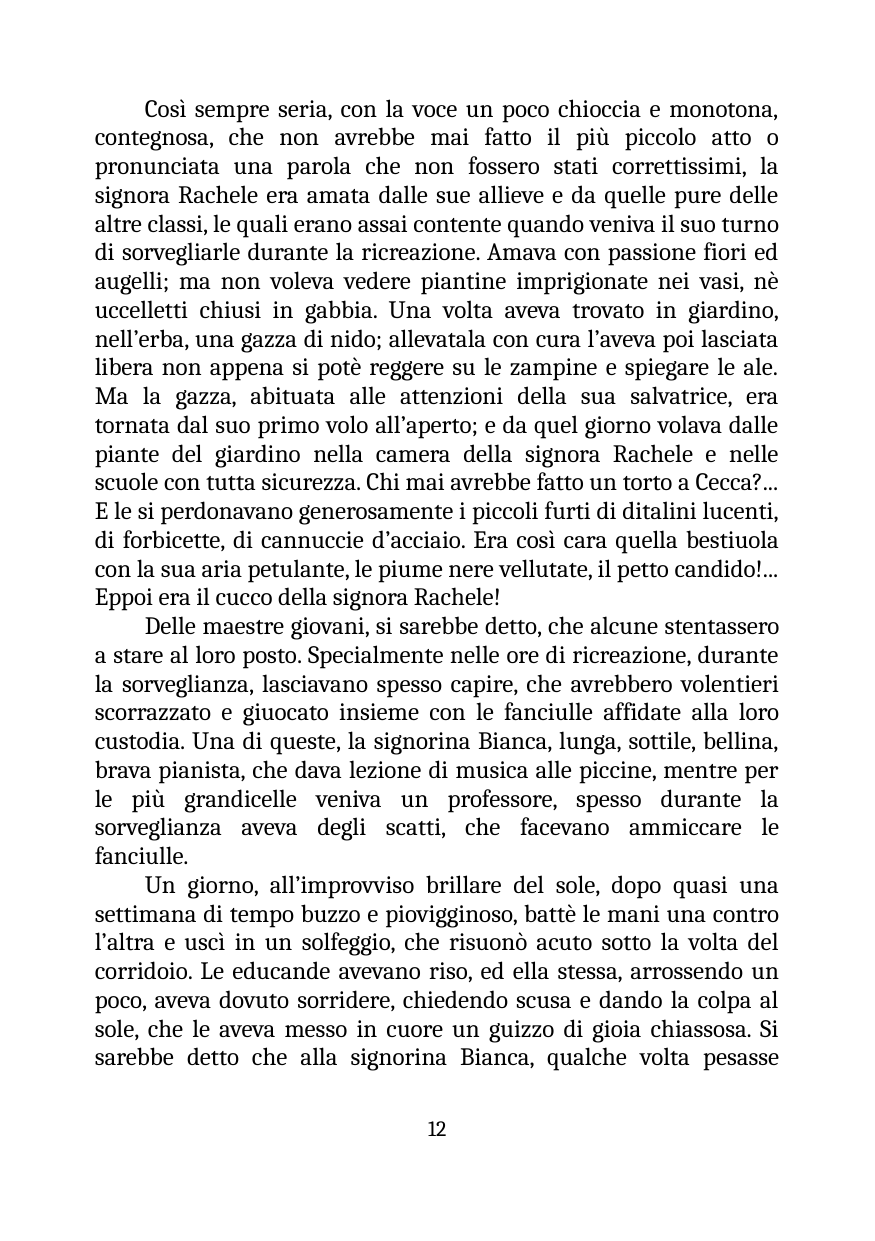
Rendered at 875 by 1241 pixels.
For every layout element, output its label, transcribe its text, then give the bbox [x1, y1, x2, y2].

text Così sempre seria, con la voce un poco chioccia e monotona, contegnosa, che non avrebbe mai fatto il più piccolo atto o pronunciata una parola che non fossero stati correttissimi, la signora Rachele era amata dalle sue allieve e da quelle pure delle altre classi, le quali erano assai contente quando veniva il suo turno di sorvegliarle durante la ricreazione. Amava con passione fiori ed augelli; ma non voleva vedere piantine imprigionate nei vasi, nè uccelletti chiusi in gabbia. Una volta aveva trovato in giardino, nell’erba, una gazza di nido; allevatala con cura l’aveva poi lasciata libera non appena si potè reggere su le zampine e spiegare le ale. Ma la gazza, abituata alle attenzioni della sua salvatrice, era tornata dal suo primo volo all’aperto; e da quel giorno volava dalle piante del giardino nella camera della signora Rachele e nelle scuole con tutta sicurezza. Chi mai avrebbe fatto un torto a Cecca?... E le si perdonavano generosamente i piccoli furti di ditalini lucenti, di forbicette, di cannuccie d’acciaio. Era così cara quella bestiuola con la sua aria petulante, le piume nere vellutate, il petto candido!... Eppoi era il cucco della signora Rachele! [94, 94, 779, 612]
text Delle maestre giovani, si sarebbe detto, che alcune stentassero a stare al loro posto. Specialmente nelle ore di ricreazione, durante la sorveglianza, lasciavano spesso capire, che avrebbero volentieri scorrazzato e giuocato insieme con le fanciulle affidate alla loro custodia. Una di queste, la signorina Bianca, lunga, sottile, bellina, brava pianista, che dava lezione di musica alle piccine, mentre per le più grandicelle veniva un professore, spesso durante la sorveglianza aveva degli scatti, che facevano ammiccare le fanciulle. [94, 612, 779, 871]
text Un giorno, all’improvviso brillare del sole, dopo quasi una settimana di tempo buzzo e piovigginoso, battè le mani una contro l’altra e uscì in un solfeggio, che risuonò acuto sotto la volta del corridoio. Le educande avevano riso, ed ella stessa, arrossendo un poco, aveva dovuto sorridere, chiedendo scusa e dando la colpa al sole, che le aveva messo in cuore un guizzo di gioia chiassosa. Si sarebbe detto che alla signorina Bianca, qualche volta pesasse [94, 871, 779, 1072]
